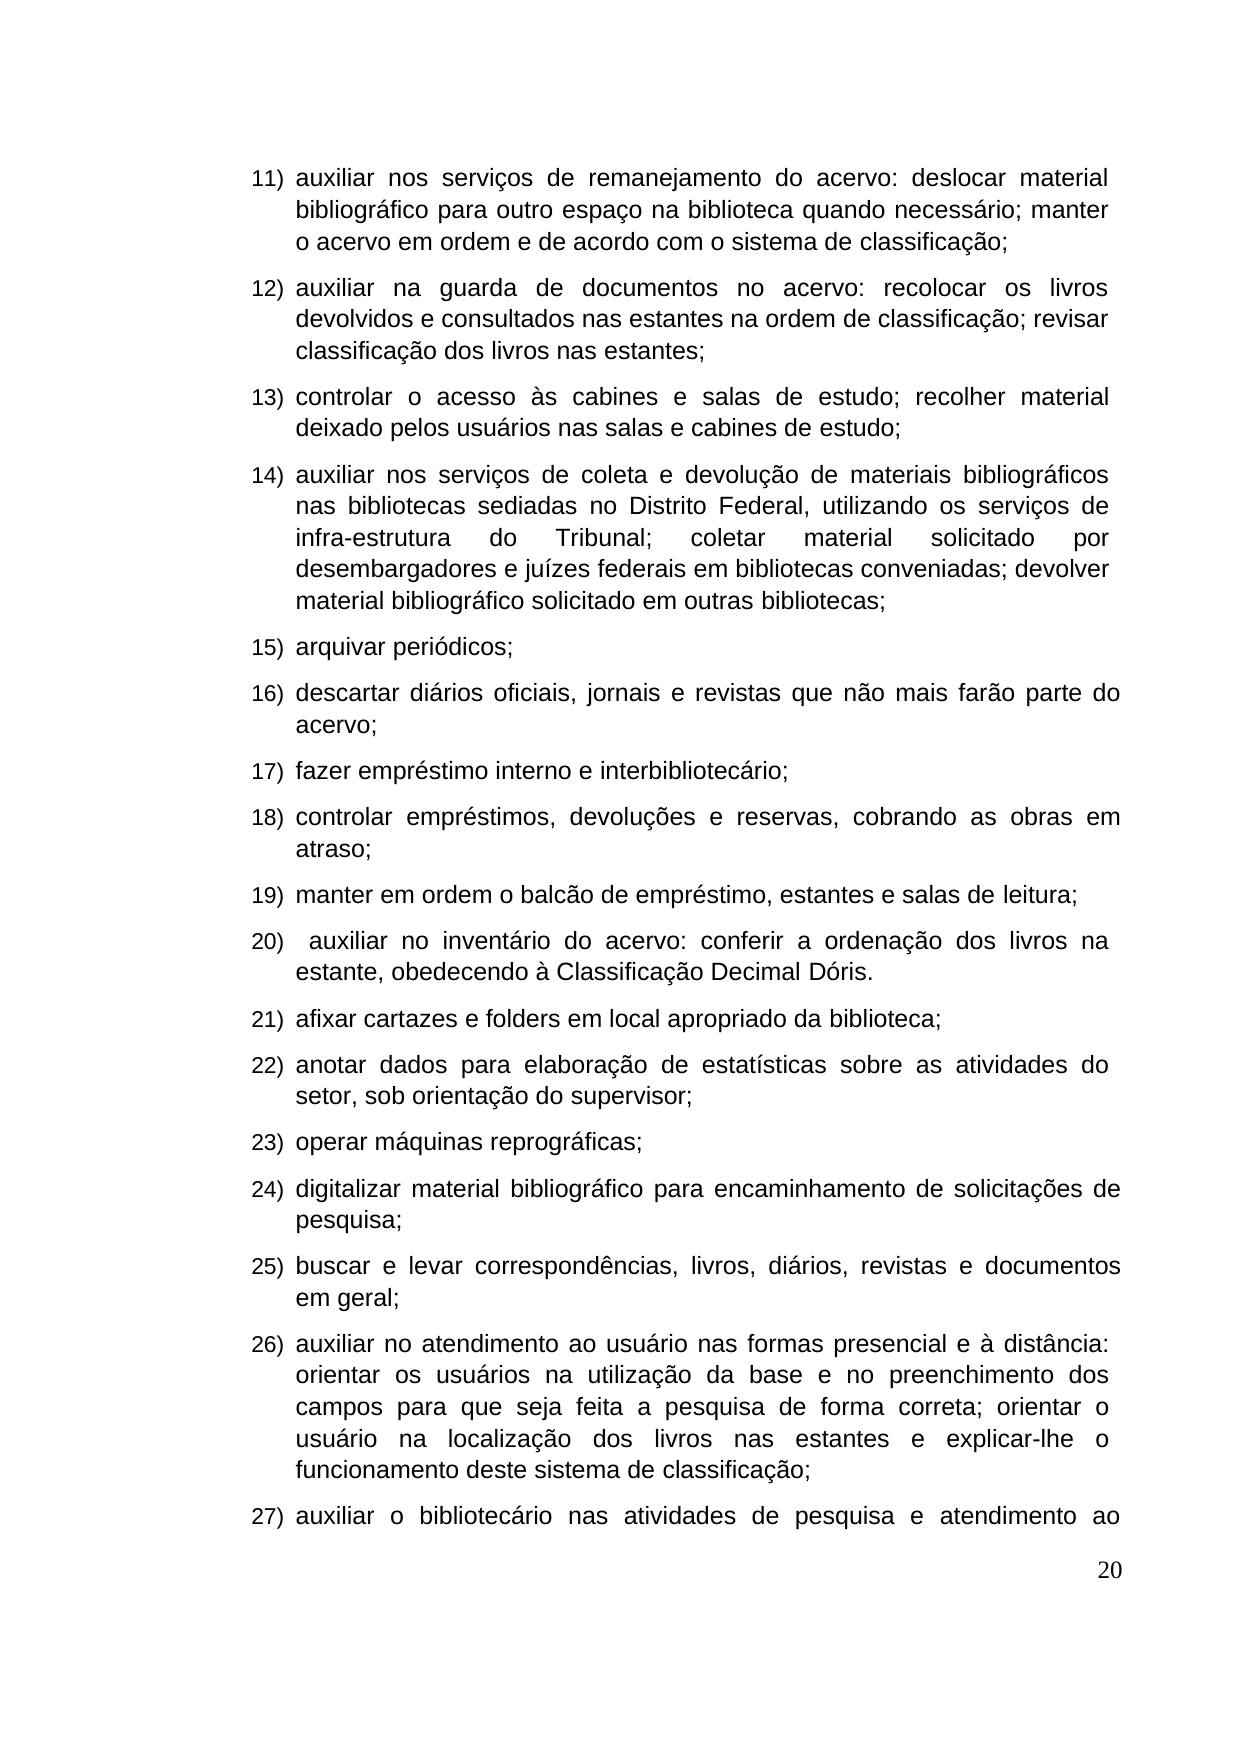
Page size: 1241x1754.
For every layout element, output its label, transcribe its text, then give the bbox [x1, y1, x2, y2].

list auxiliar nos serviços de coleta e devolução de materiais bibliográficos nas bibliotecas sediadas no Distrito Federal, utilizando os serviços de infra-estrutura do Tribunal; coletar material solicitado por desembargadores e juízes federais em bibliotecas conveniadas; devolver material bibliográfico solicitado em outras bibliotecas; [251, 459, 1111, 614]
list arquivar periódicos; [251, 632, 372, 661]
list operar máquinas reprográficas; [1048, 1127, 1122, 1156]
list anotar dados para elaboração de estatísticas sobre as atividades do setor, sob orientação do supervisor; [1048, 1050, 1110, 1110]
list afixar cartazes e folders em local apropriado da biblioteca; [251, 1003, 372, 1032]
list fazer empréstimo interno e interbibliotecário; [251, 756, 372, 784]
list buscar e levar correspondências, livros, diários, revistas e documentos em geral; [251, 1251, 372, 1312]
list auxiliar no atendimento ao usuário nas formas presencial e à distância: orientar os usuários na utilização da base e no preenchimento dos campos para que seja feita a pesquisa de forma correta; orientar o usuário na localização dos livros nas estantes e explicar-lhe o funcionamento deste sistema de classificação; [251, 1329, 1111, 1484]
list digitalizar material bibliográfico para encaminhamento de solicitações de pesquisa; [1048, 1173, 1122, 1234]
list descartar diários oficiais, jornais e revistas que não mais farão parte do acervo; [1048, 678, 1122, 738]
list auxiliar no inventário do acervo: conferir a ordenação dos livros na estante, obedecendo à Classificação Decimal Dóris. [1048, 926, 1111, 986]
list controlar o acesso às cabines e salas de estudo; recolher material deixado pelos usuários nas salas e cabines de estudo; [251, 382, 1110, 442]
list auxiliar o bibliotecário nas atividades de pesquisa e atendimento ao [251, 1501, 1122, 1530]
list manter em ordem o balcão de empréstimo, estantes e salas de leitura; [1048, 880, 1122, 908]
list digitalizar material bibliográfico para encaminhamento de solicitações de pesquisa; [251, 1173, 372, 1234]
list auxiliar na guarda de documentos no acervo: recolocar os livros devolvidos e consultados nas estantes na ordem de classificação; revisar classificação dos livros nas estantes; [251, 273, 1110, 364]
list arquivar periódicos; [1048, 632, 1122, 661]
list auxiliar nos serviços de remanejamento do acervo: deslocar material bibliográfico para outro espaço na biblioteca quando necessário; manter o acervo em ordem e de acordo com o sistema de classificação; [251, 163, 1110, 255]
list afixar cartazes e folders em local apropriado da biblioteca; [1048, 1003, 1122, 1032]
list controlar empréstimos, devoluções e reservas, cobrando as obras em atraso; [1048, 802, 1122, 862]
list manter em ordem o balcão de empréstimo, estantes e salas de leitura; [251, 880, 372, 908]
list buscar e levar correspondências, livros, diários, revistas e documentos em geral; [1048, 1251, 1122, 1312]
list fazer empréstimo interno e interbibliotecário; [1048, 756, 1122, 784]
list operar máquinas reprográficas; [251, 1127, 372, 1156]
list anotar dados para elaboração de estatísticas sobre as atividades do setor, sob orientação do supervisor; [251, 1050, 372, 1110]
list controlar empréstimos, devoluções e reservas, cobrando as obras em atraso; [251, 802, 372, 862]
list auxiliar no inventário do acervo: conferir a ordenação dos livros na estante, obedecendo à Classificação Decimal Dóris. [251, 926, 372, 986]
list descartar diários oficiais, jornais e revistas que não mais farão parte do acervo; [251, 678, 372, 738]
